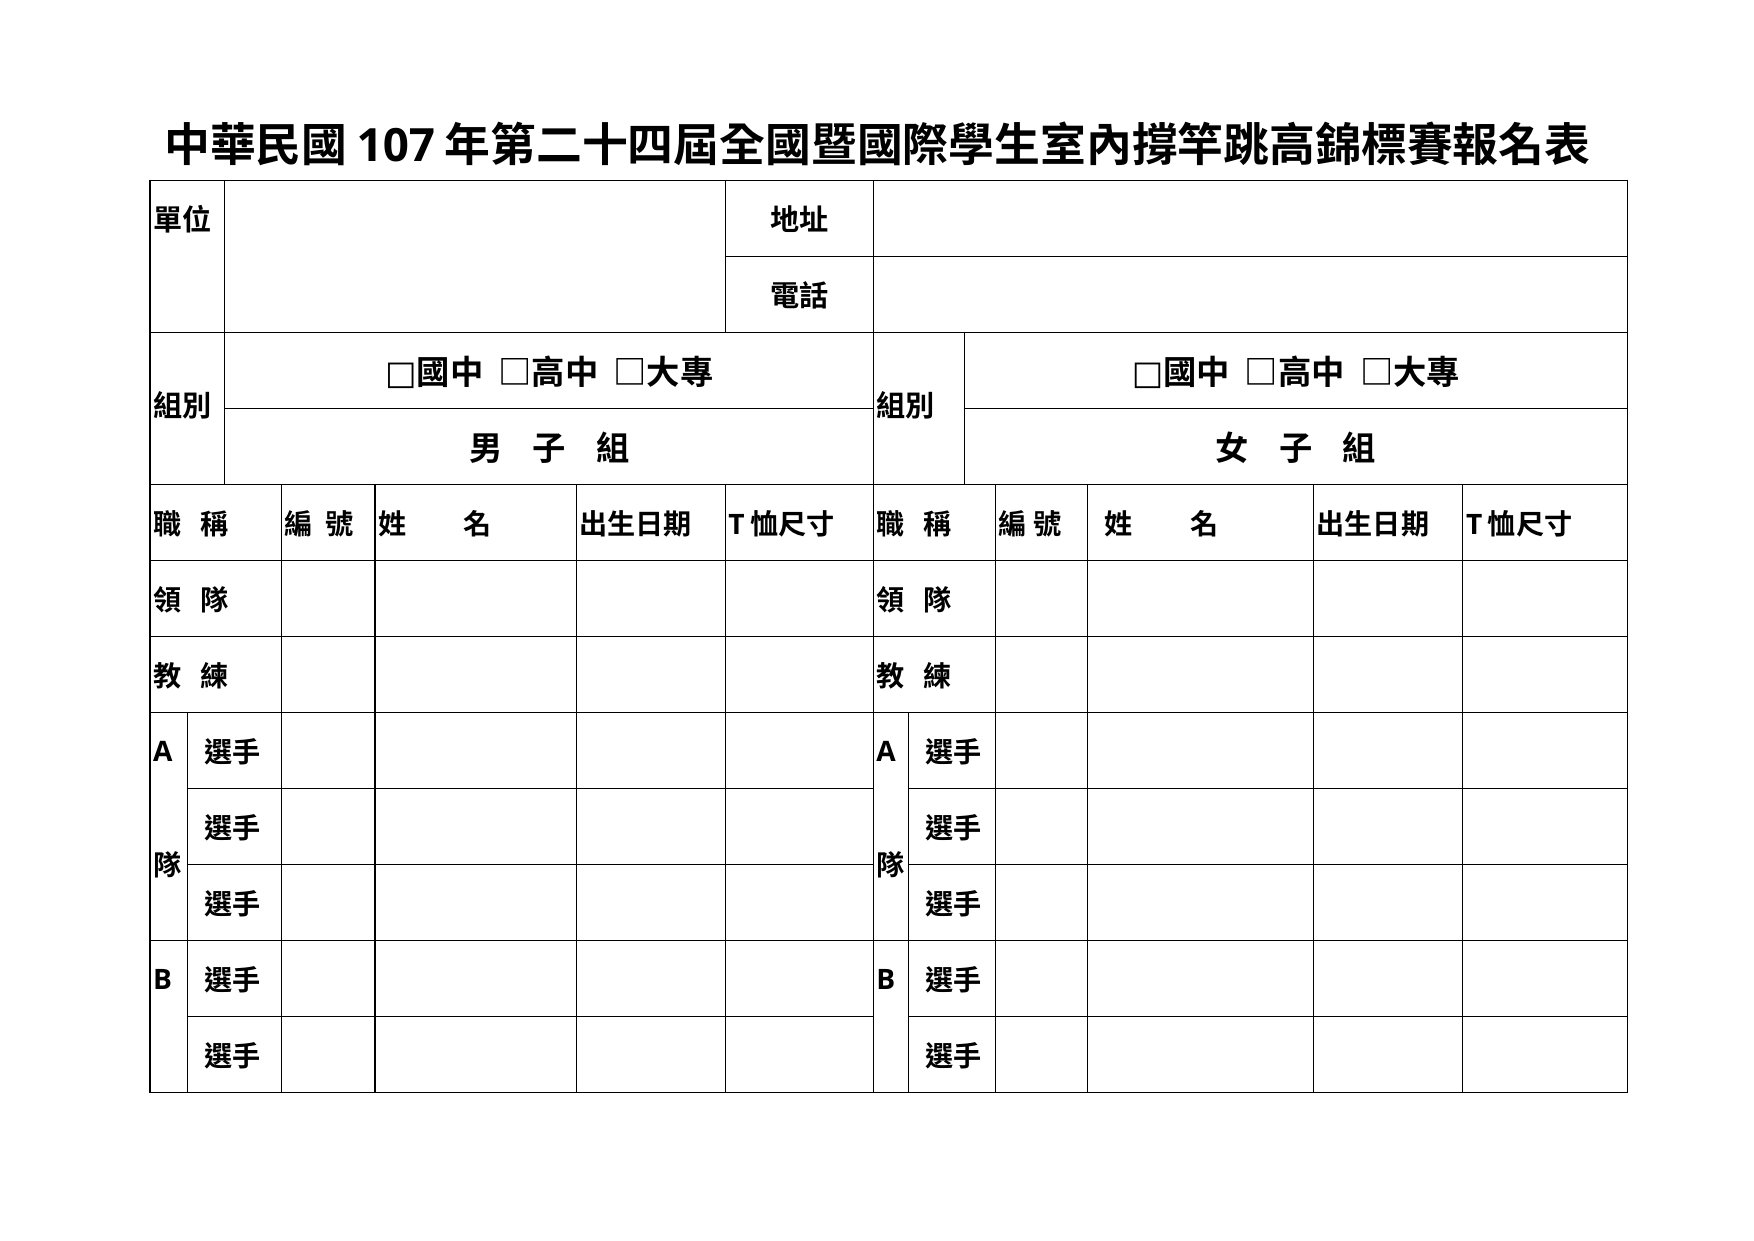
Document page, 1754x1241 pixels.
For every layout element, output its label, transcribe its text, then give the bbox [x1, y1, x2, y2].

table_cell 領 隊 [151, 561, 281, 636]
table_cell T恤尺寸 [1463, 485, 1627, 560]
table_cell 選手 [909, 941, 995, 1016]
table_cell [282, 1017, 374, 1092]
table_cell [1088, 941, 1313, 1016]
table_cell 選手 [909, 1017, 995, 1092]
table_cell [726, 1017, 873, 1092]
table_cell 選手 [909, 865, 995, 940]
table_cell [1314, 637, 1462, 712]
table_header [225, 181, 725, 332]
table_cell 出生日期 [577, 485, 725, 560]
table_cell 編 號 [996, 485, 1087, 560]
table_cell [376, 789, 576, 864]
table_cell [282, 713, 374, 788]
table_cell 選手 [909, 713, 995, 788]
table_cell [726, 865, 873, 940]
text 中華民國107年第二十四屆全國暨國際學生室內撐竿跳高錦標賽報名表 [150, 104, 1604, 179]
table_cell [726, 637, 873, 712]
table_cell [874, 257, 1627, 332]
table_cell [577, 1017, 725, 1092]
table_cell □國中 □高中 □大專 [225, 333, 873, 408]
table_cell [1463, 865, 1627, 940]
table_cell [577, 941, 725, 1016]
table_cell [1088, 789, 1313, 864]
table_cell 女 子 組 [965, 409, 1627, 484]
table_cell [282, 789, 374, 864]
table_cell [1088, 1017, 1313, 1092]
table_cell [577, 789, 725, 864]
table_cell 組別 [874, 333, 964, 484]
table_cell [996, 1017, 1087, 1092]
table_cell 姓 名 [376, 485, 576, 560]
table_cell [1314, 789, 1462, 864]
table_cell [1314, 561, 1462, 636]
table_cell 領 隊 [874, 561, 995, 636]
table_cell [996, 713, 1087, 788]
table_cell [376, 637, 576, 712]
table_cell □國中 □高中 □大專 [965, 333, 1627, 408]
table_cell [1314, 941, 1462, 1016]
table_cell 職 稱 [151, 485, 281, 560]
table_cell 職 稱 [874, 485, 995, 560]
table_cell 選手 [188, 941, 281, 1016]
table_cell [376, 713, 576, 788]
table_cell [1088, 865, 1313, 940]
table_cell [996, 789, 1087, 864]
table_cell [1463, 789, 1627, 864]
table_cell 選手 [909, 789, 995, 864]
table_cell 男 子 組 [225, 409, 873, 484]
table_cell 出生日期 [1314, 485, 1462, 560]
table_cell [726, 941, 873, 1016]
table_cell 組別 [151, 333, 224, 484]
table_cell [1463, 941, 1627, 1016]
table_cell [726, 561, 873, 636]
table_cell [996, 637, 1087, 712]
table_cell [1314, 1017, 1462, 1092]
table_cell A 隊 [151, 713, 187, 940]
table_cell [1463, 637, 1627, 712]
table_cell 選手 [188, 789, 281, 864]
table_cell [726, 713, 873, 788]
table_cell [1314, 865, 1462, 940]
table_cell [577, 637, 725, 712]
table_cell [1463, 1017, 1627, 1092]
table_cell [282, 561, 374, 636]
table_header 地址 [726, 181, 873, 256]
table_header 單位 [151, 181, 224, 332]
table_cell [996, 865, 1087, 940]
table_cell T恤尺寸 [726, 485, 873, 560]
table_cell [1314, 713, 1462, 788]
table_cell [577, 865, 725, 940]
table_cell [726, 789, 873, 864]
table_cell [1088, 561, 1313, 636]
table_cell 教 練 [151, 637, 281, 712]
table_cell 選手 [188, 713, 281, 788]
table_cell 編 號 [282, 485, 374, 560]
table_cell [1088, 713, 1313, 788]
table_cell [996, 561, 1087, 636]
table_cell [282, 941, 374, 1016]
table_cell [376, 561, 576, 636]
table_cell B [151, 941, 187, 1092]
table_cell A 隊 [874, 713, 908, 940]
table_header [874, 181, 1627, 256]
table_cell [1463, 713, 1627, 788]
table_cell [577, 561, 725, 636]
table_cell [282, 865, 374, 940]
table_cell [376, 865, 576, 940]
table_cell [376, 1017, 576, 1092]
table_cell 電話 [726, 257, 873, 332]
table_cell [1463, 561, 1627, 636]
table_cell [282, 637, 374, 712]
table_cell [1088, 637, 1313, 712]
table_cell [376, 941, 576, 1016]
table_cell [996, 941, 1087, 1016]
table_cell 姓 名 [1088, 485, 1313, 560]
table_cell 選手 [188, 865, 281, 940]
table_cell B [874, 941, 908, 1092]
table_cell [577, 713, 725, 788]
table_cell 選手 [188, 1017, 281, 1092]
table_cell 教 練 [874, 637, 995, 712]
